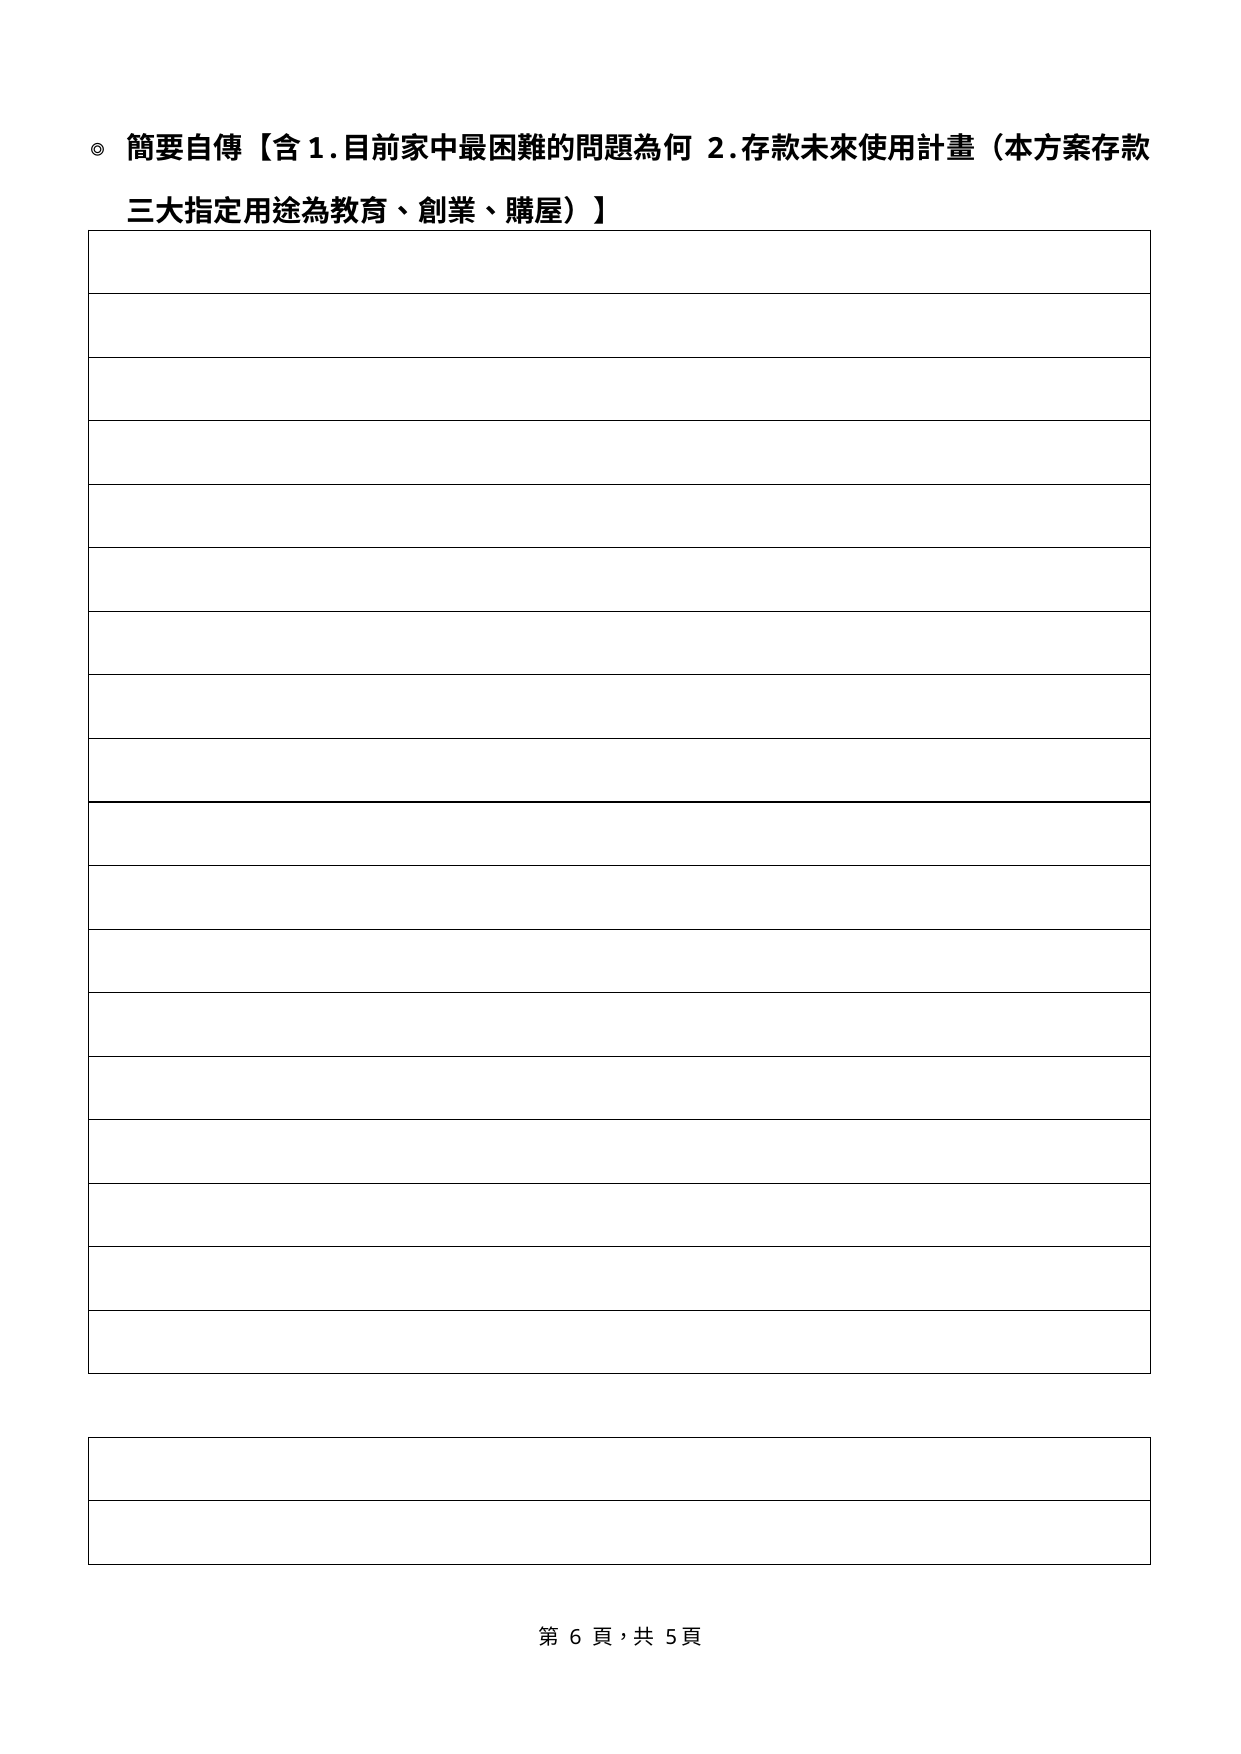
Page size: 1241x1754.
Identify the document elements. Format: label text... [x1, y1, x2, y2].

table_cell [89, 1501, 1150, 1564]
table_cell [89, 739, 1150, 801]
table_cell [89, 485, 1150, 547]
table_cell [89, 421, 1150, 484]
table_cell [89, 675, 1150, 738]
table_cell [89, 866, 1150, 928]
table_cell [89, 1311, 1150, 1373]
table_header [89, 231, 1150, 293]
table_cell [89, 1057, 1150, 1119]
list 簡要自傳【含1.目前家中最困難的問題為何 2.存款未來使用計畫（本方案存款三大指定用途為教育、創業、購屋）】 [89, 104, 1152, 229]
table_cell [89, 358, 1150, 420]
table_cell [89, 803, 1150, 865]
table_cell [89, 548, 1150, 611]
table_cell [89, 1247, 1150, 1310]
table_cell [89, 612, 1150, 674]
table_cell [89, 1120, 1150, 1183]
table_cell [89, 1184, 1150, 1246]
table_cell [89, 993, 1150, 1056]
table_header [89, 1438, 1150, 1500]
table_cell [89, 930, 1150, 992]
table_cell [89, 294, 1150, 357]
